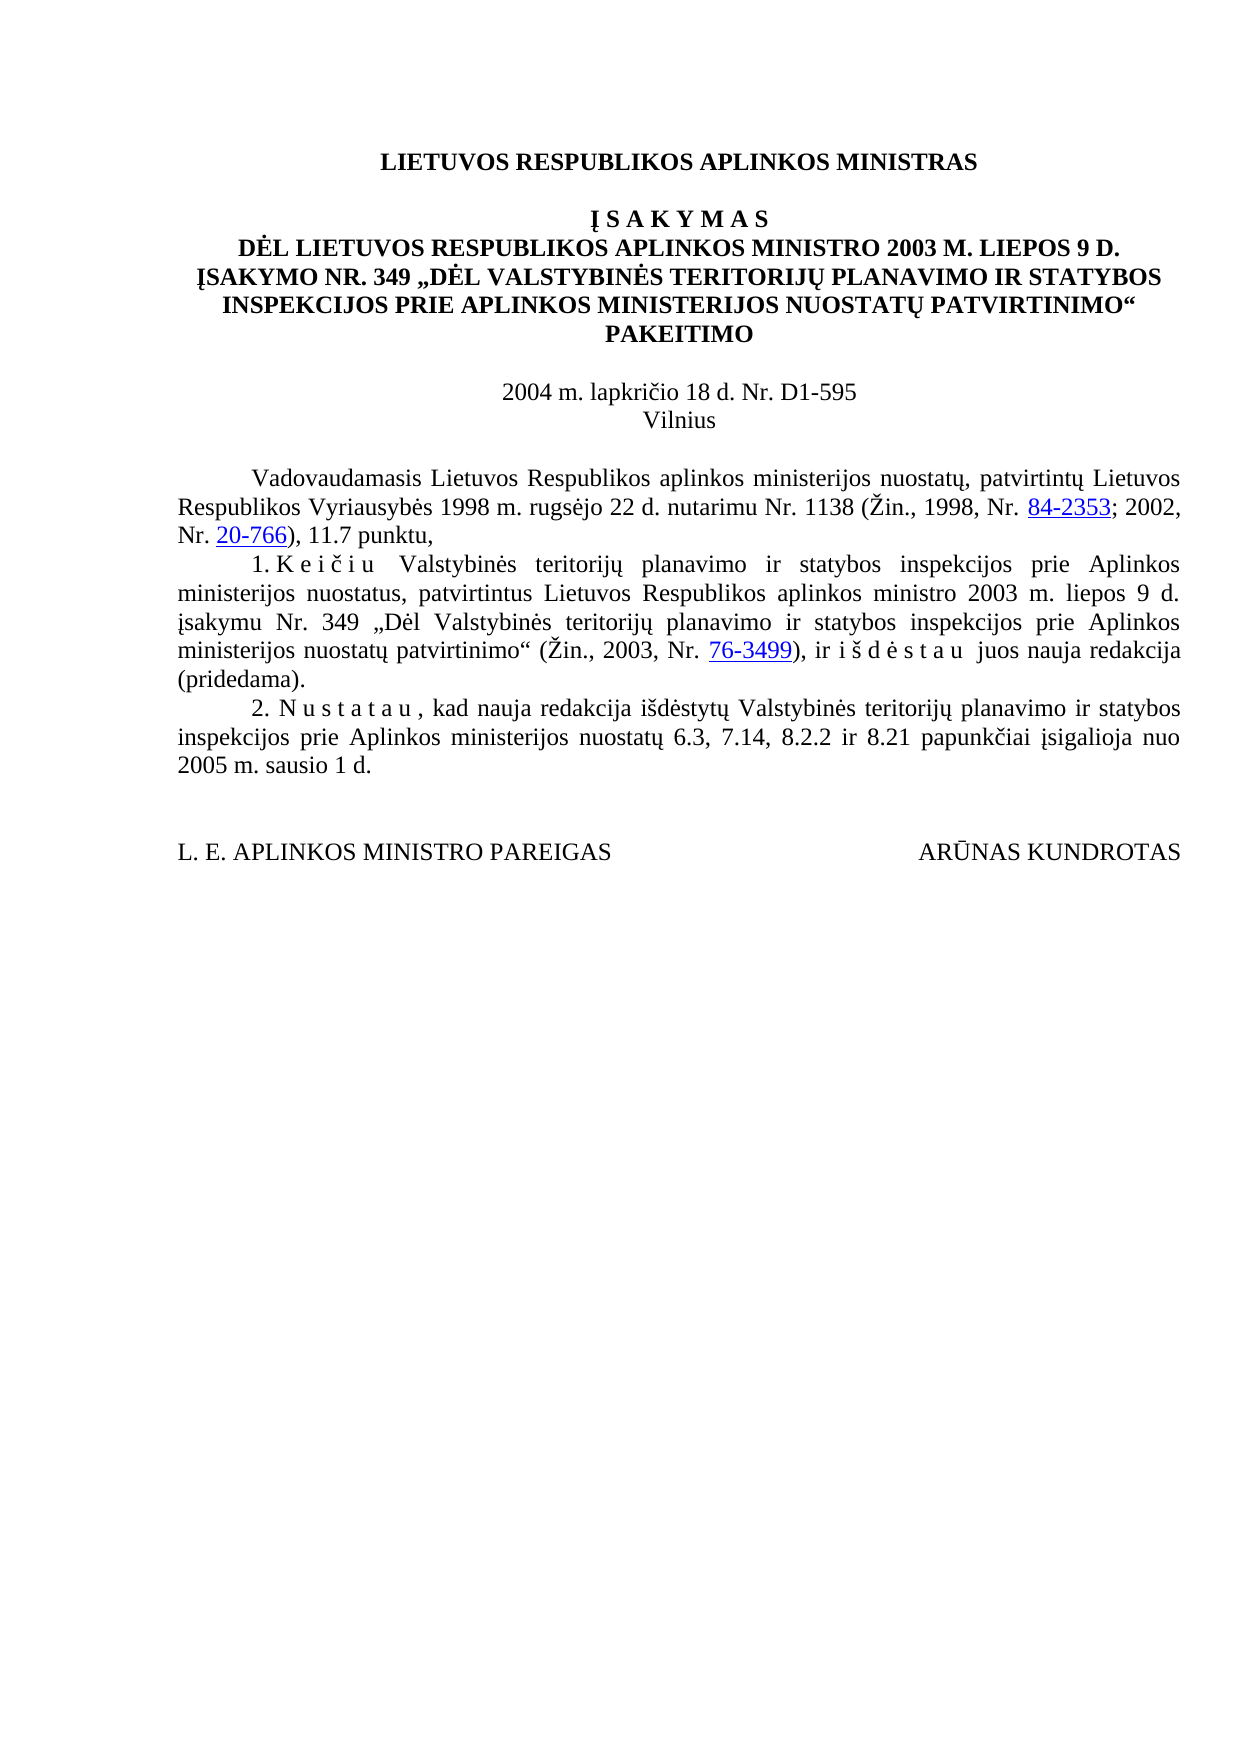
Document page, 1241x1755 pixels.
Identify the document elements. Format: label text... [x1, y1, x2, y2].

text DĖL LIETUVOS RESPUBLIKOS APLINKOS MINISTRO 2003 M. LIEPOS 9 D. ĮSAKYMO NR. 349 „DĖL VALSTYBINĖS TERITORIJŲ PLANAVIMO IR STATYBOS INSPEKCIJOS PRIE APLINKOS MINISTERIJOS NUOSTATŲ PATVIRTINIMO“ PAKEITIMO [177, 233, 1181, 348]
text 2. Nustatau, kad nauja redakcija išdėstytų Valstybinės teritorijų planavimo ir statybos inspekcijos prie Aplinkos ministerijos nuostatų 6.3, 7.14, 8.2.2 ir 8.21 papunkčiai įsigalioja nuo 2005 m. sausio 1 d. [177, 693, 1181, 779]
text Į S A K Y M A S [177, 204, 1181, 233]
text 1.Keičiu Valstybinės teritorijų planavimo ir statybos inspekcijos prie Aplinkos ministerijos nuostatus, patvirtintus Lietuvos Respublikos aplinkos ministro 2003 m. liepos 9 d. įsakymu Nr. 349 „Dėl Valstybinės teritorijų planavimo ir statybos inspekcijos prie Aplinkos ministerijos nuostatų patvirtinimo“ (Žin., 2003, Nr. 76-3499), ir išdėstau juos nauja redakcija (pridedama). [177, 549, 1181, 693]
text Vilnius [177, 406, 1181, 434]
text 2004 m. lapkričio 18 d. Nr. D1-595 [177, 377, 1181, 406]
text LIETUVOS RESPUBLIKOS APLINKOS MINISTRAS [177, 147, 1181, 176]
text L. E. APLINKOS MINISTRO PAREIGAS ARŪNAS KUNDROTAS [177, 837, 1181, 866]
text Vadovaudamasis Lietuvos Respublikos aplinkos ministerijos nuostatų, patvirtintų Lietuvos Respublikos Vyriausybės 1998 m. rugsėjo 22 d. nutarimu Nr. 1138 (Žin., 1998, Nr. 84-2353; 2002, Nr. 20-766), 11.7 punktu, [177, 463, 1181, 549]
